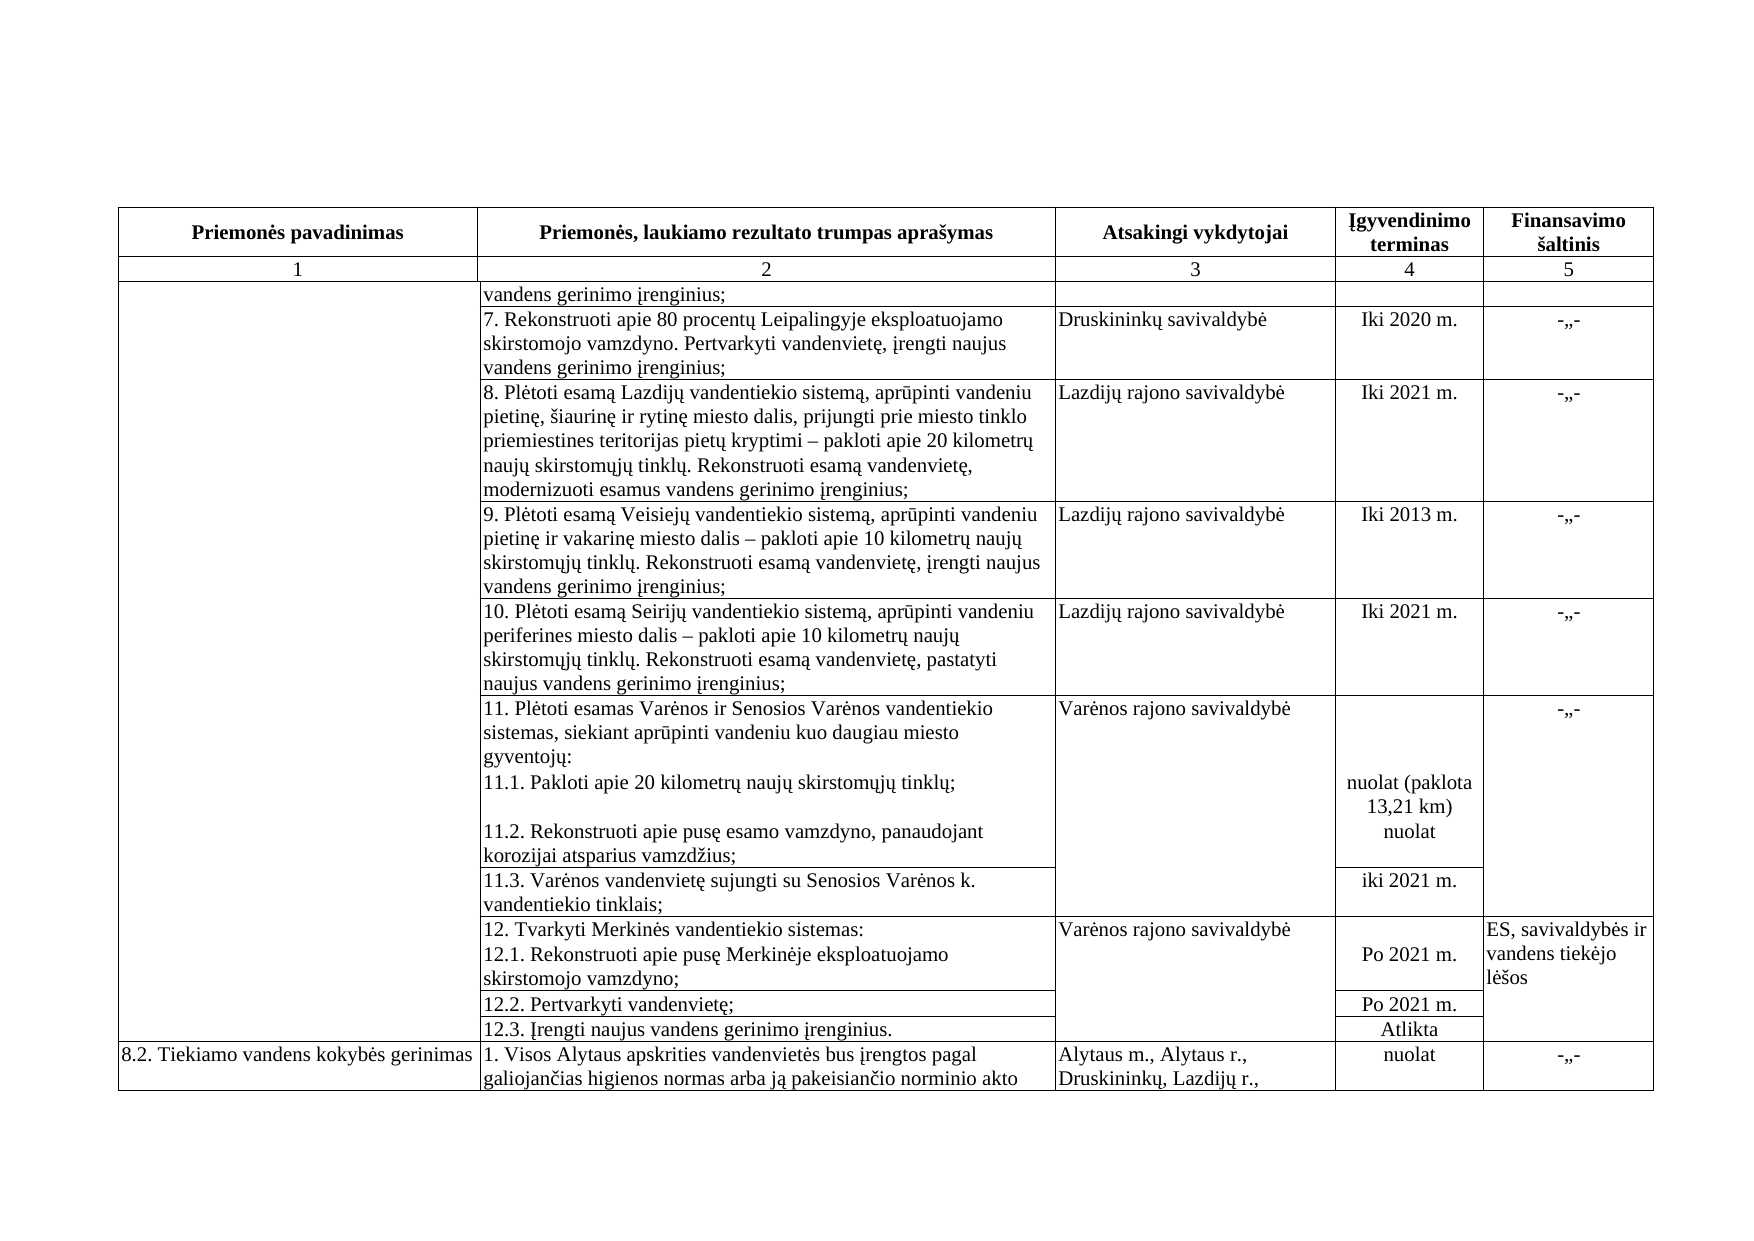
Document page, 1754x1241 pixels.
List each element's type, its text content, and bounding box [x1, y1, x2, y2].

table_cell 10. Plėtoti esamą Seirijų vandentiekio sistemą, aprūpinti vandeniu periferines miesto dalis – pakloti apie 10 kilometrų naujų skirstomųjų tinklų. Rekonstruoti esamą vandenvietę, pastatyti naujus vandens gerinimo įrenginius; [481, 599, 1055, 695]
table_cell Iki 2021 m. [1336, 599, 1483, 695]
table_cell [1336, 696, 1483, 769]
table_cell Alytaus m., Alytaus r., Druskininkų, Lazdijų r., [1056, 1042, 1335, 1090]
table_cell [1056, 282, 1335, 306]
table_cell 11.2. Rekonstruoti apie pusę esamo vamzdyno, panaudojant korozijai atsparius vamzdžius; [481, 818, 1055, 867]
table_cell 11.3. Varėnos vandenvietę sujungti su Senosios Varėnos k. vandentiekio tinklais; [481, 868, 1055, 916]
table_cell ES, savivaldybės ir vandens tiekėjo lėšos [1484, 917, 1653, 1041]
table_cell Lazdijų rajono savivaldybė [1056, 380, 1335, 501]
table_cell Iki 2020 m. [1336, 307, 1483, 379]
table_cell 11.1. Pakloti apie 20 kilometrų naujų skirstomųjų tinklų; [481, 769, 1055, 818]
table_cell 9. Plėtoti esamą Veisiejų vandentiekio sistemą, aprūpinti vandeniu pietinę ir vakarinę miesto dalis – pakloti apie 10 kilometrų naujų skirstomųjų tinklų. Rekonstruoti esamą vandenvietę, įrengti naujus vandens gerinimo įrenginius; [481, 502, 1055, 598]
table_cell nuolat [1336, 1042, 1483, 1090]
table_cell 2 [478, 257, 1055, 281]
table_cell -„- [1484, 380, 1653, 501]
table_cell Druskininkų savivaldybė [1056, 307, 1335, 379]
table_header Priemonės, laukiamo rezultato trumpas aprašymas [478, 208, 1055, 256]
table_cell 12. Tvarkyti Merkinės vandentiekio sistemas: [481, 917, 1055, 941]
table_header Priemonės pavadinimas [119, 208, 477, 256]
table_cell nuolat (paklota 13,21 km) [1336, 769, 1483, 818]
table_cell [1484, 282, 1653, 306]
table_cell -„- [1484, 307, 1653, 379]
table_cell 8. Plėtoti esamą Lazdijų vandentiekio sistemą, aprūpinti vandeniu pietinę, šiaurinę ir rytinę miesto dalis, prijungti prie miesto tinklo priemiestines teritorijas pietų kryptimi – pakloti apie 20 kilometrų naujų skirstomųjų tinklų. Rekonstruoti esamą vandenvietę, modernizuoti esamus vandens gerinimo įrenginius; [481, 380, 1055, 501]
table_cell [1336, 282, 1483, 306]
table_cell Iki 2013 m. [1336, 502, 1483, 598]
table_cell 12.1. Rekonstruoti apie pusę Merkinėje eksploatuojamo skirstomojo vamzdyno; [481, 941, 1055, 990]
table_cell 3 [1056, 257, 1335, 281]
table_cell Lazdijų rajono savivaldybė [1056, 599, 1335, 695]
table_cell 1. Visos Alytaus apskrities vandenvietės bus įrengtos pagal galiojančias higienos normas arba ją pakeisiančio norminio akto [481, 1042, 1055, 1090]
table_cell Iki 2021 m. [1336, 380, 1483, 501]
table_cell 4 [1336, 257, 1483, 281]
table_cell 8.2. Tiekiamo vandens kokybės gerinimas [119, 1042, 480, 1090]
table_cell Po 2021 m. [1336, 991, 1483, 1016]
table_cell [1056, 941, 1335, 1041]
table_cell vandens gerinimo įrenginius; [481, 282, 1055, 306]
table_cell iki 2021 m. [1336, 868, 1483, 916]
table_cell Varėnos rajono savivaldybė [1056, 696, 1335, 916]
table_cell 7. Rekonstruoti apie 80 procentų Leipalingyje eksploatuojamo skirstomojo vamzdyno. Pertvarkyti vandenvietę, įrengti naujus vandens gerinimo įrenginius; [481, 307, 1055, 379]
table_cell Lazdijų rajono savivaldybė [1056, 502, 1335, 598]
table_cell 11. Plėtoti esamas Varėnos ir Senosios Varėnos vandentiekio sistemas, siekiant aprūpinti vandeniu kuo daugiau miesto gyventojų: [481, 696, 1055, 769]
table_header Finansavimo šaltinis [1484, 208, 1653, 256]
table_cell 12.2. Pertvarkyti vandenvietę; [481, 991, 1055, 1016]
table_cell Varėnos rajono savivaldybė [1056, 917, 1335, 941]
table_cell 1 [119, 257, 477, 281]
table_cell 12.3. Įrengti naujus vandens gerinimo įrenginius. [481, 1017, 1055, 1041]
table_header Įgyvendinimo terminas [1336, 208, 1483, 256]
table_cell -„- [1484, 696, 1653, 916]
table_cell -„- [1484, 599, 1653, 695]
table_cell Atlikta [1336, 1017, 1483, 1041]
table_cell -„- [1484, 502, 1653, 598]
table_cell 5 [1484, 257, 1653, 281]
table_cell Po 2021 m. [1336, 941, 1483, 990]
table_cell -„- [1484, 1042, 1653, 1090]
table_cell [119, 282, 480, 1041]
table_cell [1336, 917, 1483, 941]
table_header Atsakingi vykdytojai [1056, 208, 1335, 256]
table_cell nuolat [1336, 818, 1483, 867]
